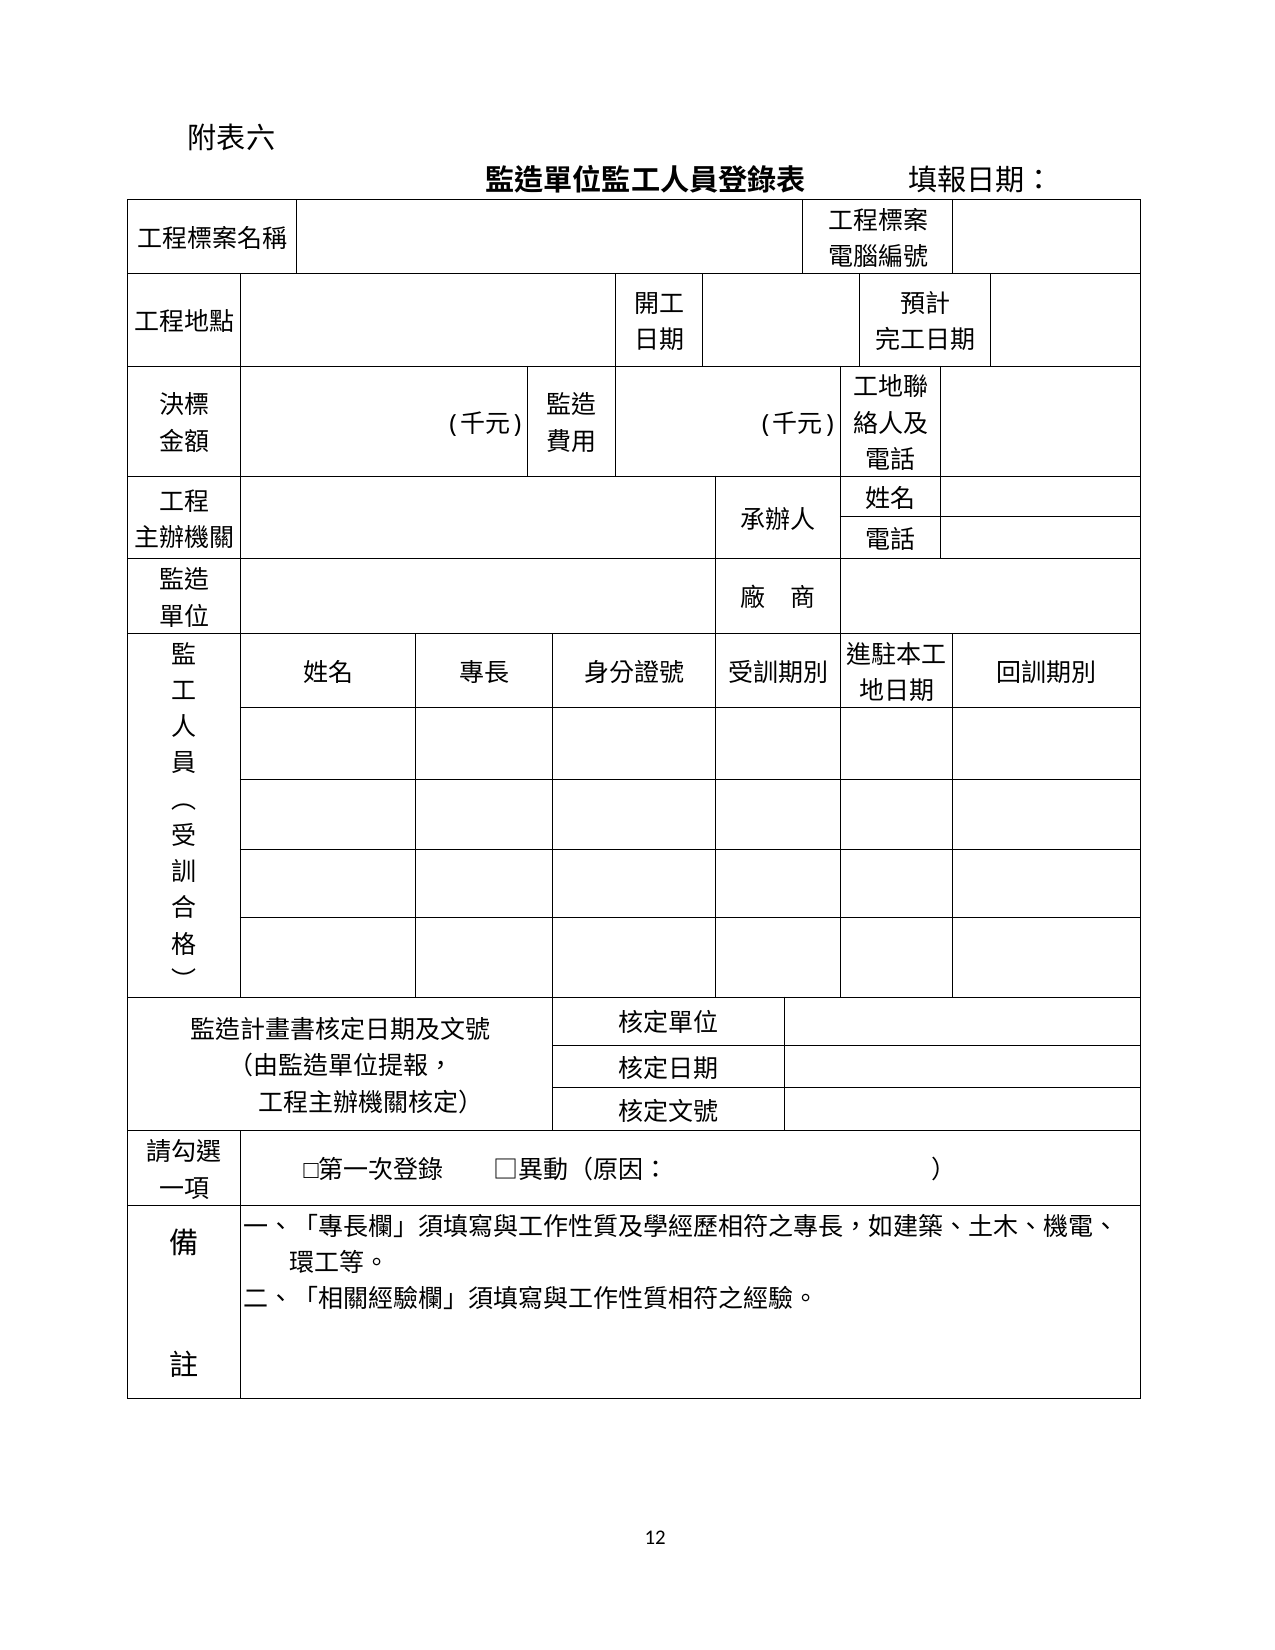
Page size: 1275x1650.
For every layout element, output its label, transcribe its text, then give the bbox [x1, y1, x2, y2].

table_cell [703, 274, 859, 366]
table_cell [953, 918, 1140, 997]
table_header [297, 200, 802, 273]
table_cell 請勾選 一項 [128, 1131, 240, 1205]
table_cell 監造計畫書核定日期及文號 （由監造單位提報， 工程主辦機關核定） [128, 998, 552, 1130]
table_cell [941, 367, 1140, 476]
table_cell [716, 780, 840, 849]
table_cell [241, 708, 415, 779]
table_cell [953, 850, 1140, 917]
table_header 工程標案名稱 [128, 200, 296, 273]
table_cell [941, 477, 1140, 516]
table_cell [716, 708, 840, 779]
table_cell [841, 918, 952, 997]
table_cell 工地聯 絡人及電話 [841, 367, 940, 476]
table_cell [953, 708, 1140, 779]
table_cell [553, 780, 715, 849]
table_cell 開工 日期 [616, 274, 702, 366]
table_cell [785, 998, 1140, 1044]
table_cell [941, 517, 1140, 558]
table_cell [553, 850, 715, 917]
table_cell 受訓期別 [716, 634, 840, 707]
table_cell 核定日期 [553, 1046, 784, 1087]
table_header 工程標案 電腦編號 [803, 200, 952, 273]
table_header [953, 200, 1140, 273]
text 監造單位監工人員登錄表 填報日期： [187, 157, 1122, 199]
table_cell [416, 780, 552, 849]
table_cell [953, 780, 1140, 849]
table_cell 姓名 [241, 634, 415, 707]
table_cell [841, 559, 1140, 633]
table_cell 監造 費用 [528, 367, 615, 476]
table_cell [841, 850, 952, 917]
table_cell [553, 708, 715, 779]
table_cell 進駐本工地日期 [841, 634, 952, 707]
table_cell 預計 完工日期 [860, 274, 990, 366]
table_cell [241, 274, 615, 366]
table_cell [841, 708, 952, 779]
table_cell 決標 金額 [128, 367, 240, 476]
table_cell 監 工 人 員 ︵ 受 訓 合 格 ︶ [128, 634, 240, 997]
table_cell [785, 1088, 1140, 1130]
table_cell [841, 780, 952, 849]
table_cell [416, 918, 552, 997]
table_cell (千元) [616, 367, 840, 476]
table_cell 一、「專長欄」須填寫與工作性質及學經歷相符之專長，如建築、土木、機電、環工等。 二、「相關經驗欄」須填寫與工作性質相符之經驗。 [241, 1206, 1140, 1398]
table_cell [241, 559, 715, 633]
text 附表六 [187, 115, 1122, 157]
table_cell [716, 918, 840, 997]
table_cell [241, 850, 415, 917]
table_cell 承辦人 [716, 477, 840, 558]
table_cell 核定單位 [553, 998, 784, 1044]
table_cell [241, 918, 415, 997]
table_cell 核定文號 [553, 1088, 784, 1130]
table_cell [553, 918, 715, 997]
table_cell 工程地點 [128, 274, 240, 366]
table_cell [785, 1046, 1140, 1087]
table_cell 監造 單位 [128, 559, 240, 633]
table_cell □第一次登錄 □異動（原因： ） [241, 1131, 1140, 1205]
table_cell [416, 850, 552, 917]
table_cell (千元) [241, 367, 527, 476]
table_cell [241, 477, 715, 558]
table_cell 備 註 [128, 1206, 240, 1398]
table_cell 電話 [841, 517, 940, 558]
table_cell 工程 主辦機關 [128, 477, 240, 558]
table_cell [416, 708, 552, 779]
table_cell 身分證號 [553, 634, 715, 707]
table_cell [241, 780, 415, 849]
table_cell 專長 [416, 634, 552, 707]
table_cell [716, 850, 840, 917]
table_cell 姓名 [841, 477, 940, 516]
table_cell 廠 商 [716, 559, 840, 633]
table_cell [991, 274, 1140, 366]
table_cell 回訓期別 [953, 634, 1140, 707]
